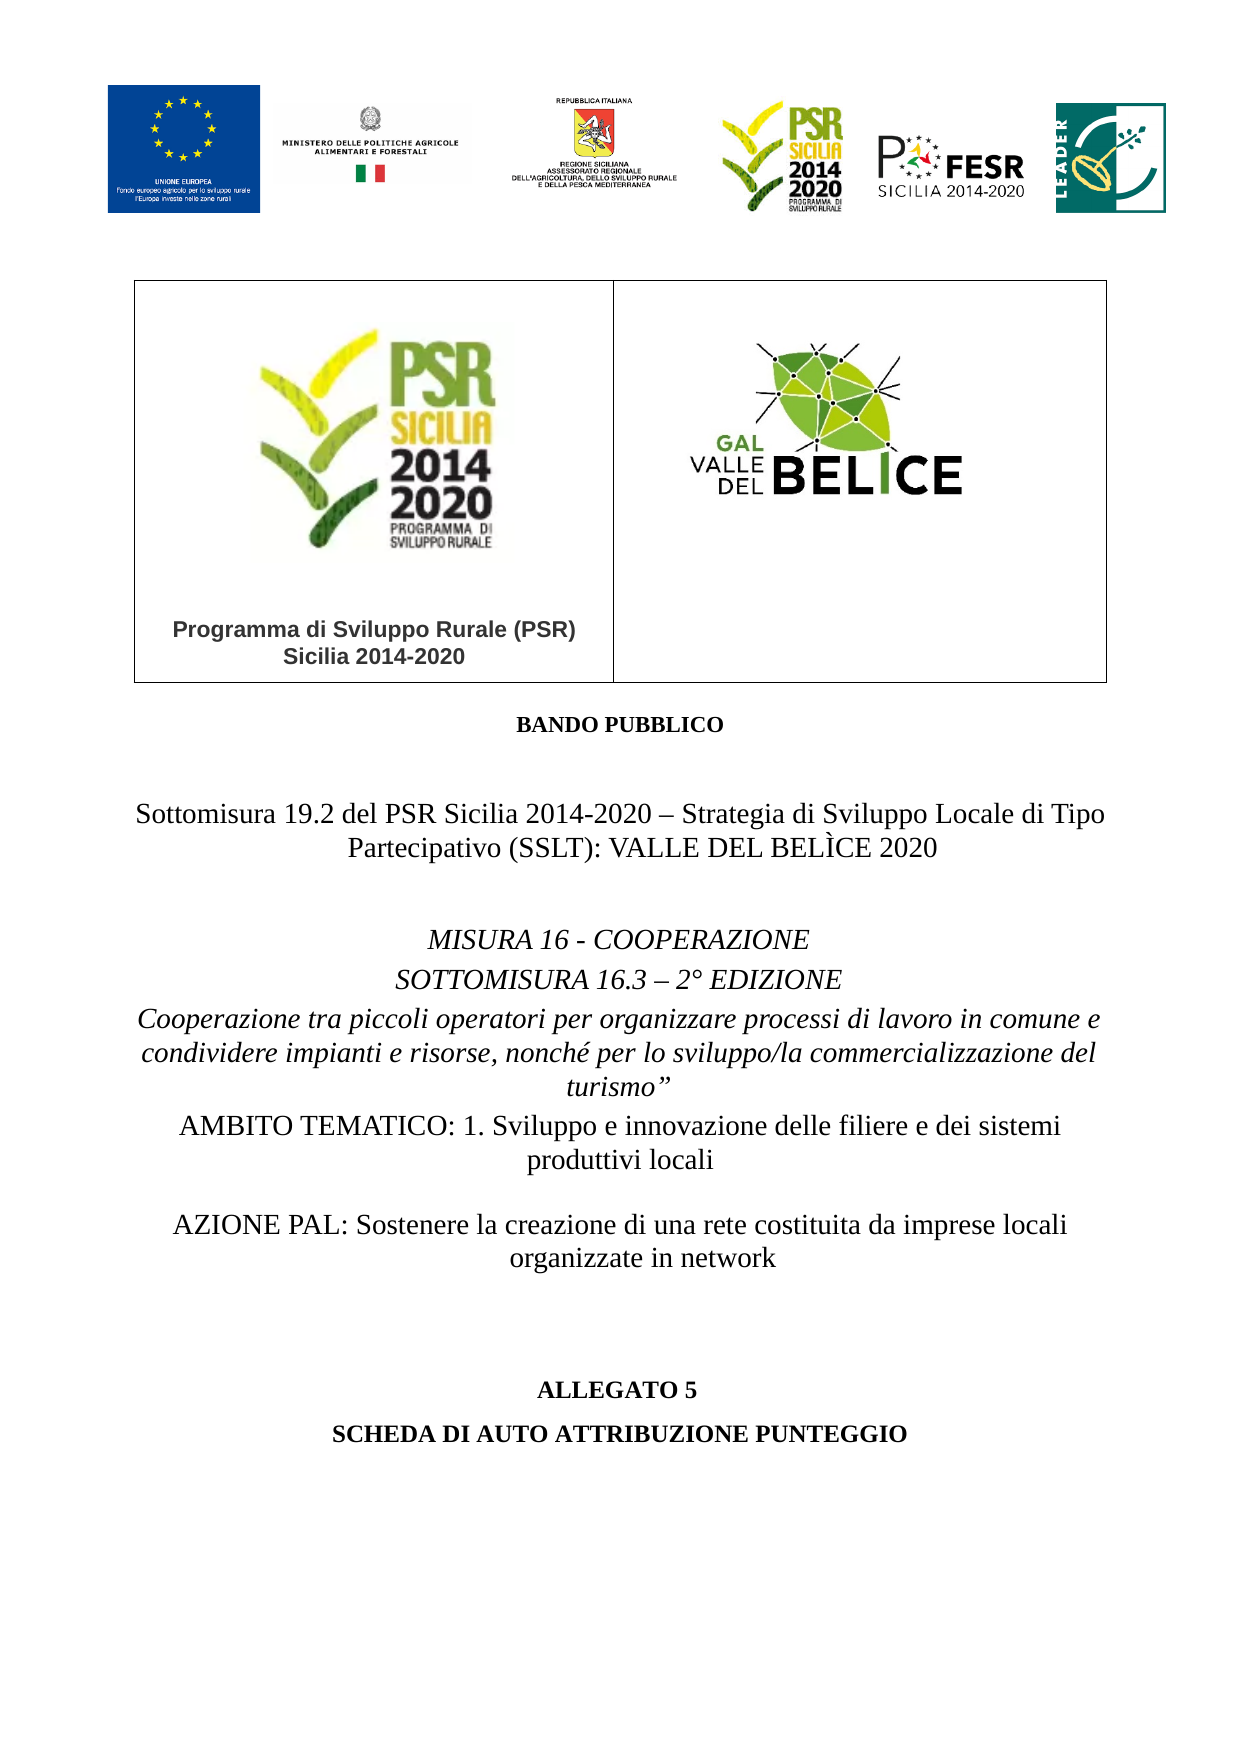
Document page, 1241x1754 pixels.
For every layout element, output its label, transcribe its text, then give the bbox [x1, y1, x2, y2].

text Cooperazione tra piccoli operatori per organizzare processi di lavoro in comune e condividere impianti e risorse, nonché per lo sviluppo/la commercializzazione del turismo” [118, 1002, 1122, 1102]
text AMBITO TEMATICO: 1. Sviluppo e innovazione delle filiere e dei sistemi produttivi locali [118, 1108, 1122, 1176]
table_header Programma di Sviluppo Rurale (PSR) Sicilia 2014-2020 [135, 281, 613, 682]
table_header [614, 281, 1106, 682]
text SOTTOMISURA 16.3 – 2° EDIZIONE [118, 962, 1122, 995]
list Sottomisura 19.2 del PSR Sicilia 2014-2020 – Strategia di Sviluppo Locale di Tipo Partecipativo (SSLT): VALLE DEL BELÌCE 2020 [118, 796, 1122, 863]
list AZIONE PAL: Sostenere la creazione di una rete costituita da imprese locali organizzate in network [118, 1207, 1122, 1274]
text ALLEGATO 5 [118, 1376, 1122, 1404]
text MISURA 16 - COOPERAZIONE [118, 922, 1122, 956]
list BANDO PUBBLICO [118, 711, 1122, 738]
text SCHEDA DI AUTO ATTRIBUZIONE PUNTEGGIO [118, 1419, 1122, 1447]
